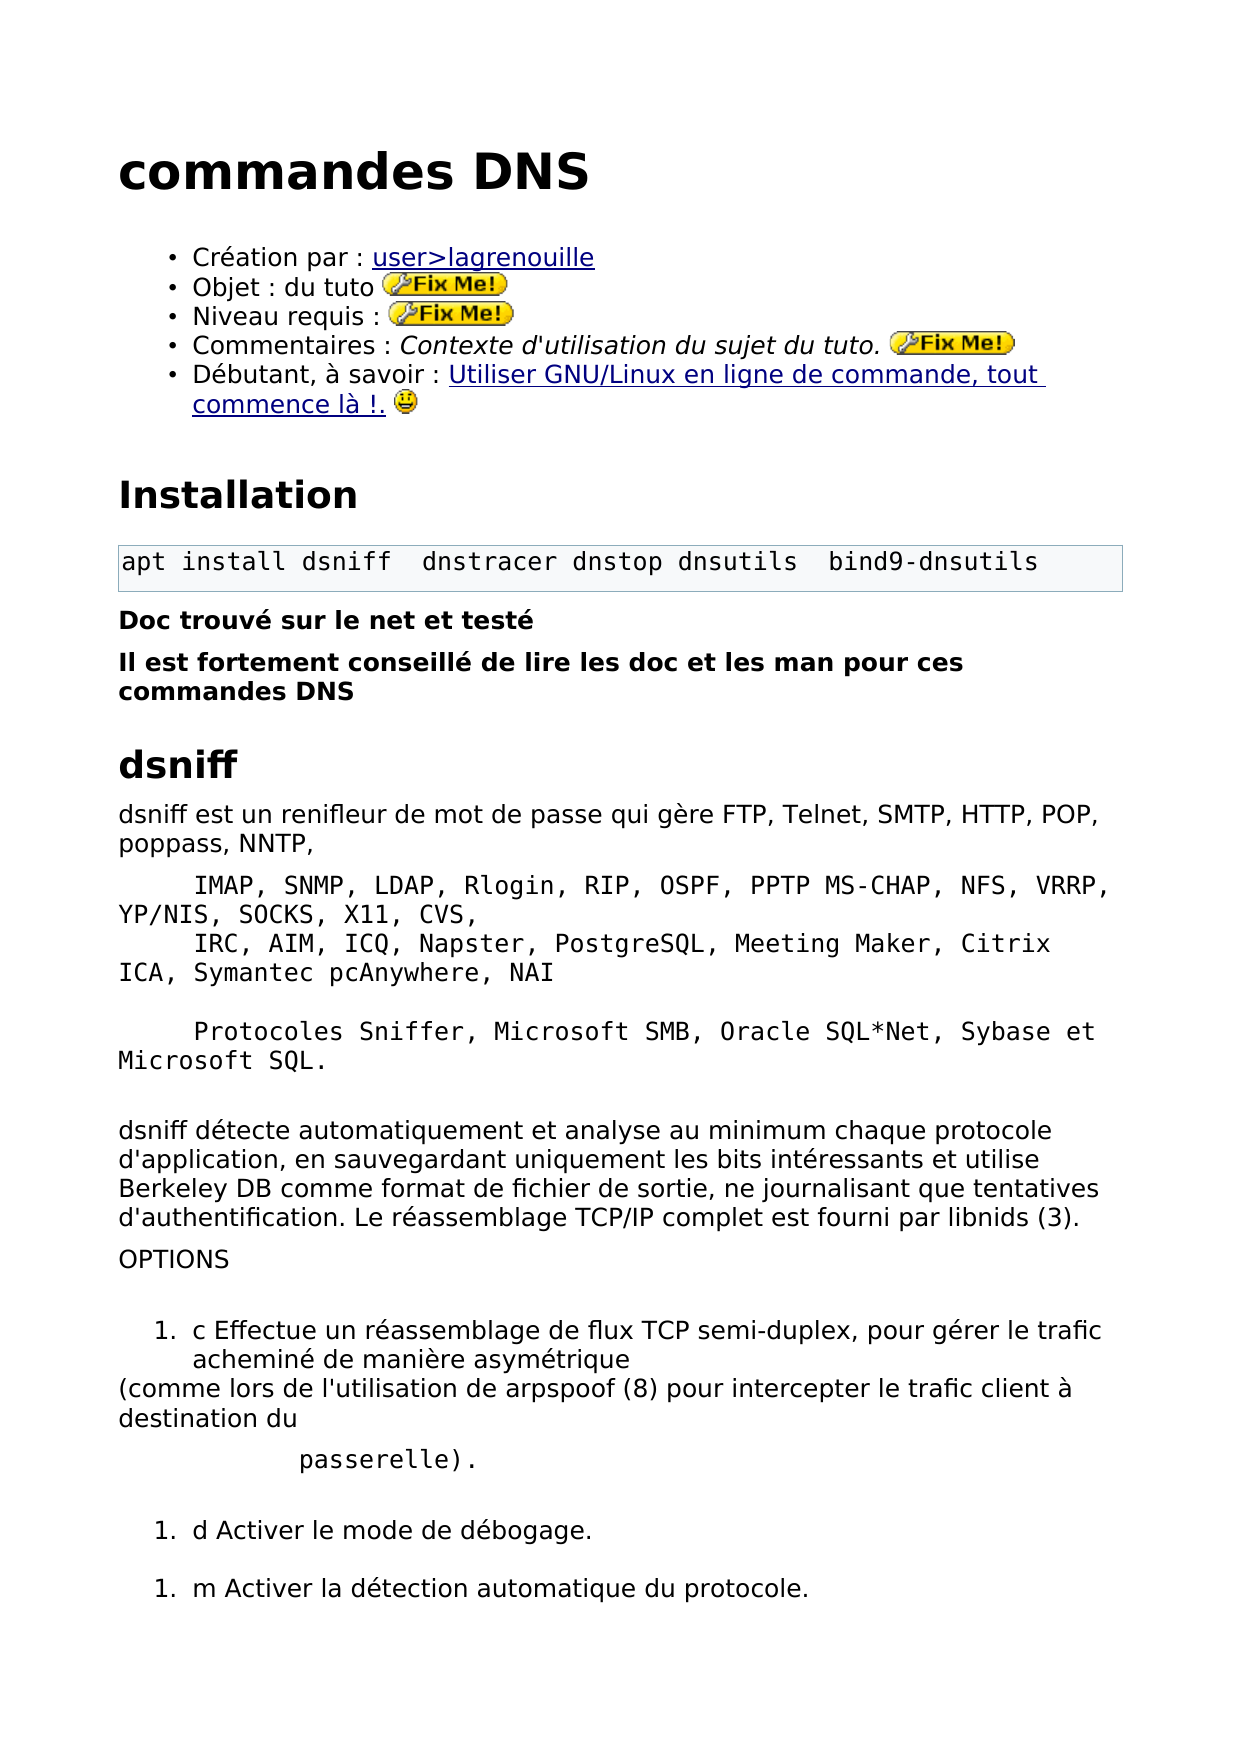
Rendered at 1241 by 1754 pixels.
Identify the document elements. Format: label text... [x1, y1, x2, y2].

list Objet : du tuto [177, 272, 1122, 302]
list d Activer le mode de débogage. [177, 1516, 1122, 1545]
picture [394, 389, 418, 414]
text OPTIONS [118, 1245, 1122, 1274]
text Doc trouvé sur le net et testé [118, 606, 1122, 636]
text dsniff détecte automatiquement et analyse au minimum chaque protocole d'application, en sauvegardant uniquement les bits intéressants et utilise Berkeley DB comme format de fichier de sortie, ne journalisant que tentatives d'authentification. Le réassemblage TCP/IP complet est fourni par libnids (3). [118, 1116, 1122, 1233]
text dsniff est un renifleur de mot de passe qui gère FTP, Telnet, SMTP, HTTP, POP, poppass, NNTP, [118, 800, 1122, 858]
subtitle dsniff [118, 744, 1122, 787]
picture [388, 301, 514, 326]
list Commentaires : Contexte d'utilisation du sujet du tuto. [177, 331, 1122, 361]
text (comme lors de l'utilisation de arpspoof (8) pour intercepter le trafic client à destination du [118, 1374, 1122, 1433]
text IMAP, SNMP, LDAP, Rlogin, RIP, OSPF, PPTP MS-CHAP, NFS, VRRP, YP/NIS, SOCKS, X11, CVS, IRC, AIM, ICQ, Napster, PostgreSQL, Meeting Maker, Citrix ICA, Symantec pcAnywhere, NAI Protocoles Sniffer, Microsoft SMB, Oracle SQL*Net, Sybase et Microsoft SQL. [118, 871, 1122, 1104]
list Niveau requis : [177, 302, 1122, 331]
subtitle Installation [118, 474, 1122, 517]
text Il est fortement conseillé de lire les doc et les man pour ces commandes DNS [118, 648, 1122, 706]
list Création par : user>lagrenouille [177, 243, 1122, 272]
list Débutant, à savoir : Utiliser GNU/Linux en ligne de commande, tout commence là !. [177, 361, 1122, 419]
subtitle commandes DNS [118, 143, 1122, 201]
list c Effectue un réassemblage de flux TCP semi-duplex, pour gérer le trafic acheminé de manière asymétrique [177, 1316, 1122, 1374]
table_header apt install dsniff dnstracer dnstop dnsutils bind9-dnsutils [119, 546, 1122, 591]
picture [889, 331, 1015, 355]
list m Activer la détection automatique du protocole. [177, 1574, 1122, 1604]
text passerelle). [118, 1445, 1122, 1474]
picture [382, 272, 508, 296]
